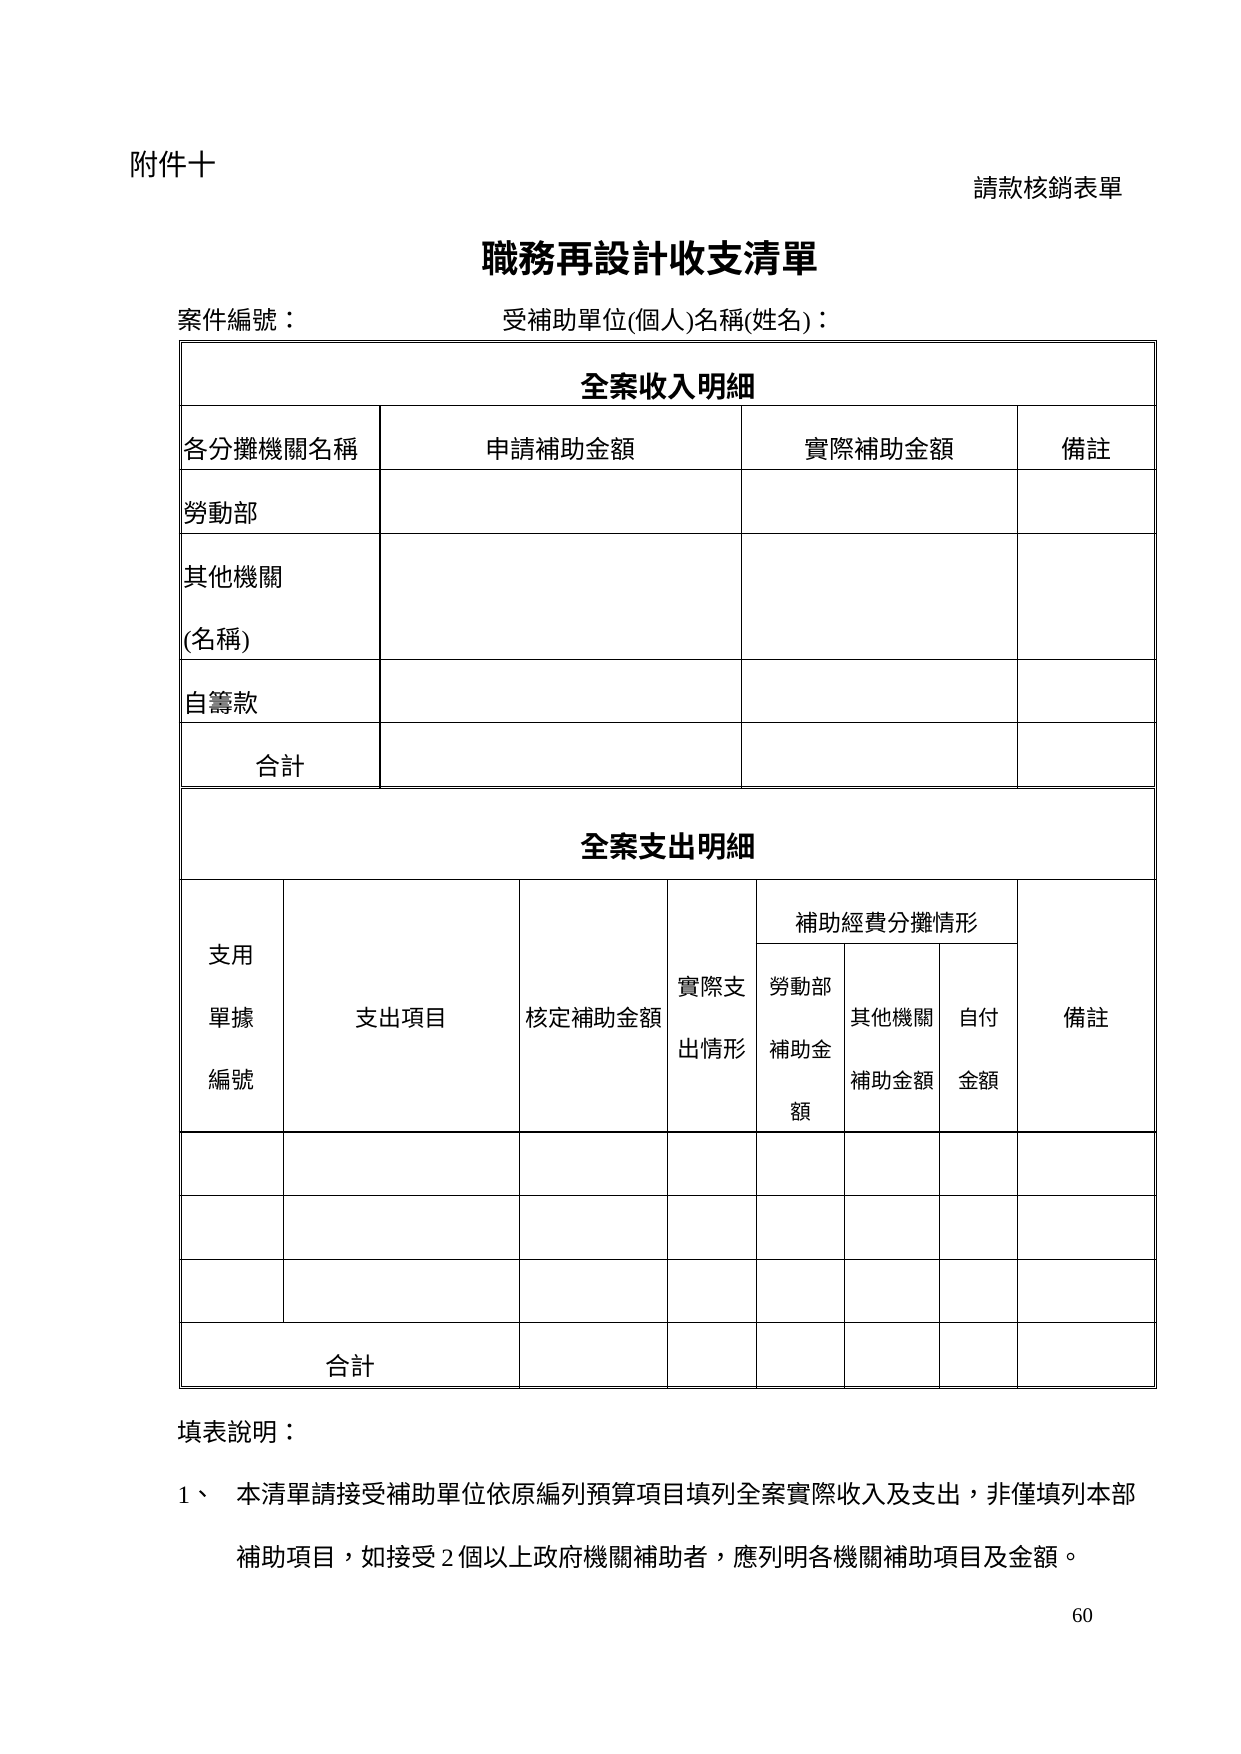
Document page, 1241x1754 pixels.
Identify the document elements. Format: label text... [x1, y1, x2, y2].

table_cell [520, 1196, 667, 1258]
table_cell [940, 1133, 1017, 1195]
table_cell [757, 1323, 844, 1386]
table_cell [520, 1260, 667, 1322]
table_cell [182, 1196, 283, 1258]
table_cell [1018, 1323, 1154, 1386]
table_cell [940, 1323, 1017, 1386]
table_cell 備註 [1018, 880, 1154, 1131]
table_cell [742, 723, 1017, 786]
text 請款核銷表單 [966, 169, 1131, 204]
table_cell [381, 534, 741, 658]
table_cell 實際補助金額 [742, 406, 1017, 469]
table_cell [668, 1260, 756, 1322]
table_cell [182, 1133, 283, 1195]
table_cell 其他機關 (名稱) [182, 534, 379, 658]
table_cell [1018, 1196, 1154, 1258]
table_cell 各分攤機關名稱 [182, 406, 379, 469]
table_cell [668, 1133, 756, 1195]
table_cell [845, 1323, 939, 1386]
text 案件編號： 受補助單位(個人)名稱(姓名)： [177, 277, 1096, 340]
table_cell [520, 1133, 667, 1195]
table_cell 核定補助金額 [520, 880, 667, 1131]
table_cell [284, 1260, 519, 1322]
table_cell [668, 1323, 756, 1386]
table_cell [381, 723, 741, 786]
table_cell 補助經費分攤情形 [757, 880, 1017, 943]
table_cell [1018, 470, 1154, 532]
table_cell [1018, 1260, 1154, 1322]
table_cell 勞動部 [182, 470, 379, 532]
text [951, 161, 1146, 212]
table_cell [757, 1133, 844, 1195]
table_cell 支用 單據 編號 [182, 880, 283, 1131]
table_cell 勞動部補助金額 [757, 944, 844, 1131]
table_cell [520, 1323, 667, 1386]
table_cell 全案支出明細 [182, 789, 1154, 879]
table_cell 其他機關補助金額 [845, 944, 939, 1131]
table_cell 申請補助金額 [381, 406, 741, 469]
table_cell [757, 1260, 844, 1322]
table_cell [845, 1196, 939, 1258]
table_cell 備註 [1018, 406, 1154, 469]
table_cell [182, 1260, 283, 1322]
table_cell [742, 660, 1017, 722]
table_cell [1018, 723, 1154, 786]
table_cell [381, 470, 741, 532]
table_header 全案收入明細 [182, 343, 1154, 405]
table_cell [742, 534, 1017, 658]
table_cell [381, 660, 741, 722]
table_cell [845, 1133, 939, 1195]
table_cell 實際支出情形 [668, 880, 756, 1131]
table_cell [1018, 534, 1154, 658]
table_cell 支出項目 [284, 880, 519, 1131]
text 職務再設計收支清單 [177, 215, 1122, 277]
table_cell 自籌款 [182, 660, 379, 722]
table_cell [284, 1133, 519, 1195]
table_cell [940, 1260, 1017, 1322]
table_cell [742, 470, 1017, 532]
table_cell [1018, 1133, 1154, 1195]
table_cell [845, 1260, 939, 1322]
table_cell [668, 1196, 756, 1258]
table_cell [1018, 660, 1154, 722]
table_cell 自付 金額 [940, 944, 1017, 1131]
text 填表說明： [177, 1389, 1208, 1451]
table_cell [284, 1196, 519, 1258]
list 本清單請接受補助單位依原編列預算項目填列全案實際收入及支出，非僅填列本部補助項目，如接受2個以上政府機關補助者，應列明各機關補助項目及金額。 [177, 1451, 1152, 1576]
table_cell [940, 1196, 1017, 1258]
table_cell [757, 1196, 844, 1258]
table_cell 合計 [182, 723, 379, 786]
table_cell 合計 [182, 1323, 519, 1386]
